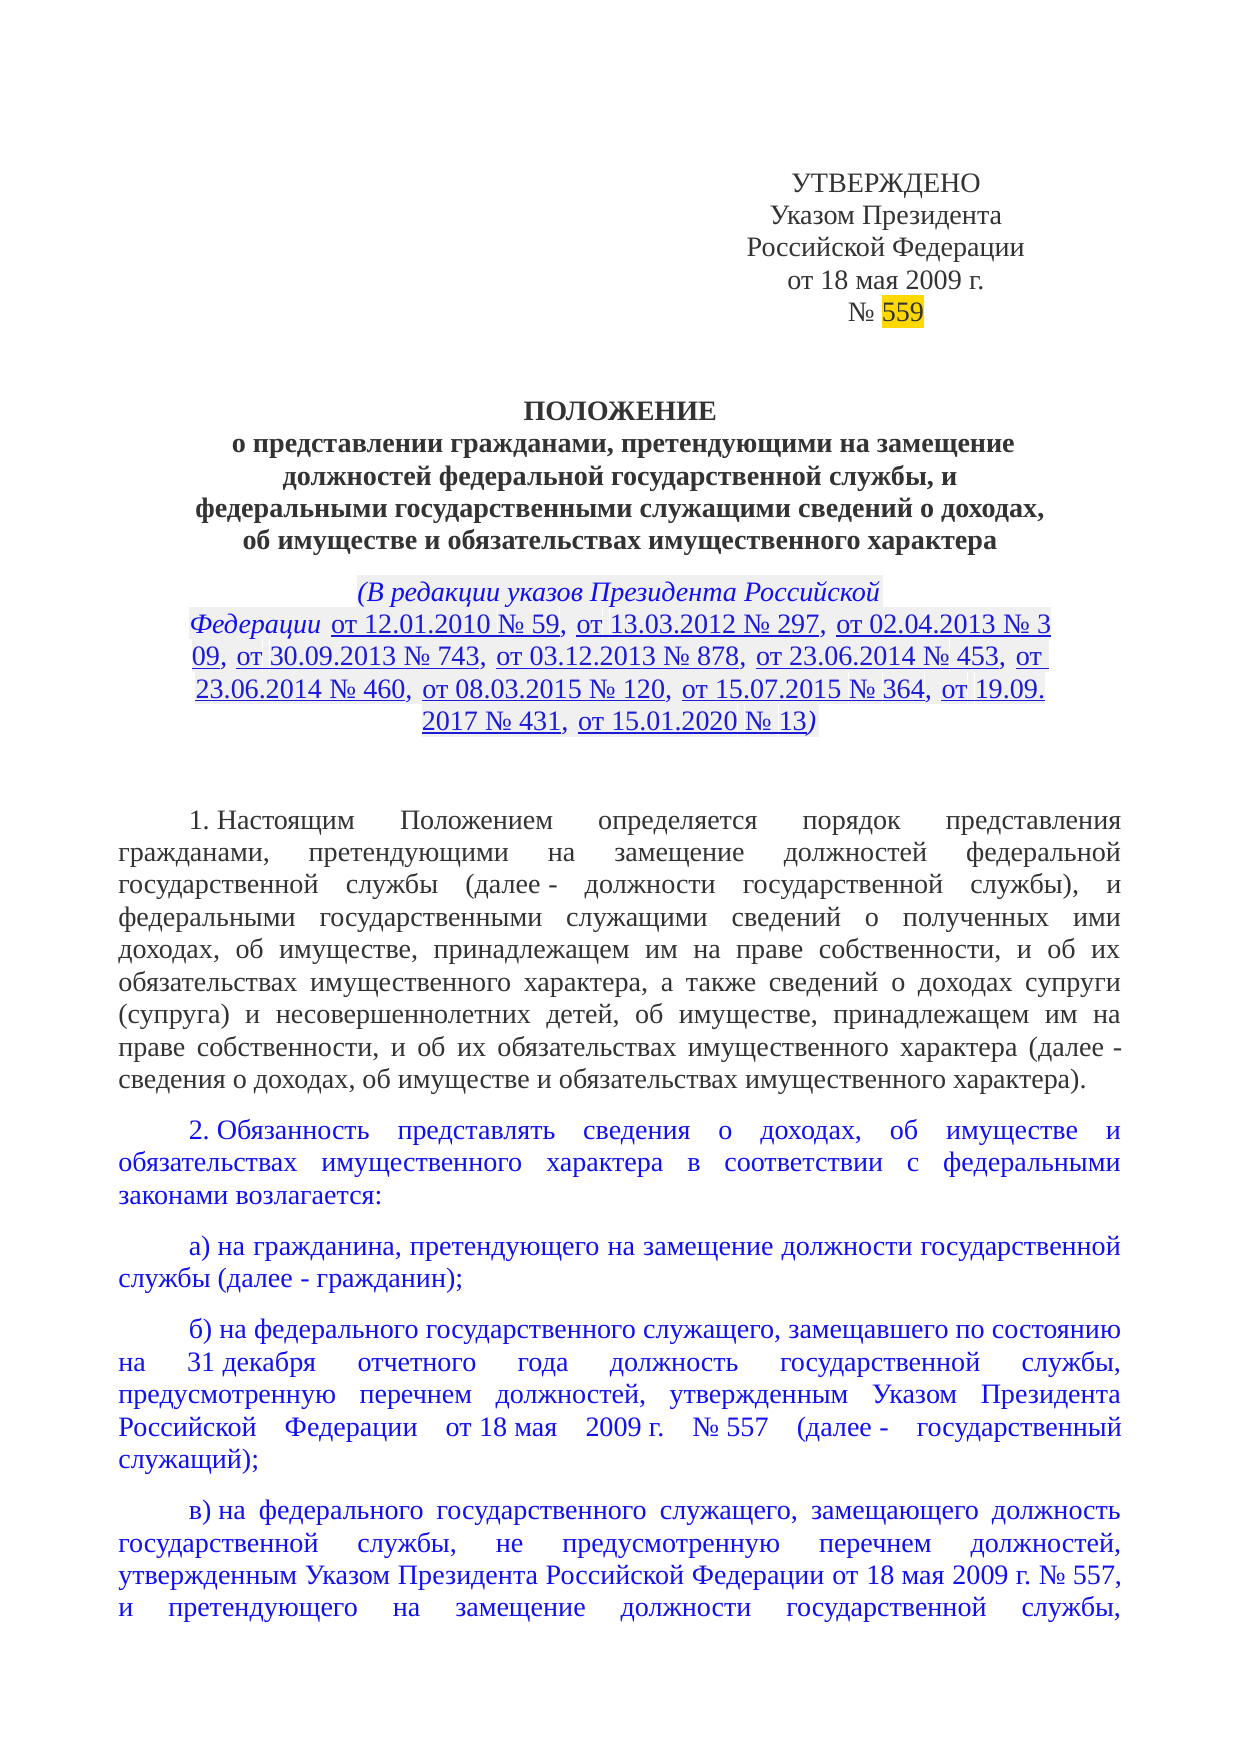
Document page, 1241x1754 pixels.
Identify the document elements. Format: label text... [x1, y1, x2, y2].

text 2. Обязанность представлять сведения о доходах, об имуществе и обязательствах имущественного характера в соответствии с федеральными законами возлагается: [118, 1113, 1122, 1210]
text УТВЕРЖДЕНО Указом Президента Российской Федерации от 18 мая 2009 г. № 559 [649, 166, 1122, 328]
text (В редакции указов Президента Российской Федерации от 12.01.2010 № 59, от 13.03.2012 № 297, от 02.04.2013 № 309, от 30.09.2013 № 743, от 03.12.2013 № 878, от 23.06.2014 № 453, от 23.06.2014 № 460, от 08.03.2015 № 120, от 15.07.2015 № 364, от 19.09.2017 № 431, от 15.01.2020 № 13) [188, 574, 1052, 737]
text ПОЛОЖЕНИЕ о представлении гражданами, претендующими на замещение должностей федеральной государственной службы, и федеральными государственными служащими сведений о доходах, об имуществе и обязательствах имущественного характера [188, 394, 1052, 556]
text в) на федерального государственного служащего, замещающего должность государственной службы, не предусмотренную перечнем должностей, утвержденным Указом Президента Российской Федерации от 18 мая 2009 г. № 557, и претендующего на замещение должности государственной службы, [118, 1493, 1122, 1623]
text а) на гражданина, претендующего на замещение должности государственной службы (далее - гражданин); [118, 1229, 1122, 1294]
text б) на федерального государственного служащего, замещавшего по состоянию на 31 декабря отчетного года должность государственной службы, предусмотренную перечнем должностей, утвержденным Указом Президента Российской Федерации от 18 мая 2009 г. № 557 (далее - государственный служащий); [118, 1313, 1122, 1474]
text 1. Настоящим Положением определяется порядок представления гражданами, претендующими на замещение должностей федеральной государственной службы (далее - должности государственной службы), и федеральными государственными служащими сведений о полученных ими доходах, об имуществе, принадлежащем им на праве собственности, и об их обязательствах имущественного характера, а также сведений о доходах супруги (супруга) и несовершеннолетних детей, об имуществе, принадлежащем им на праве собственности, и об их обязательствах имущественного характера (далее - сведения о доходах, об имуществе и обязательствах имущественного характера). [118, 803, 1122, 1094]
